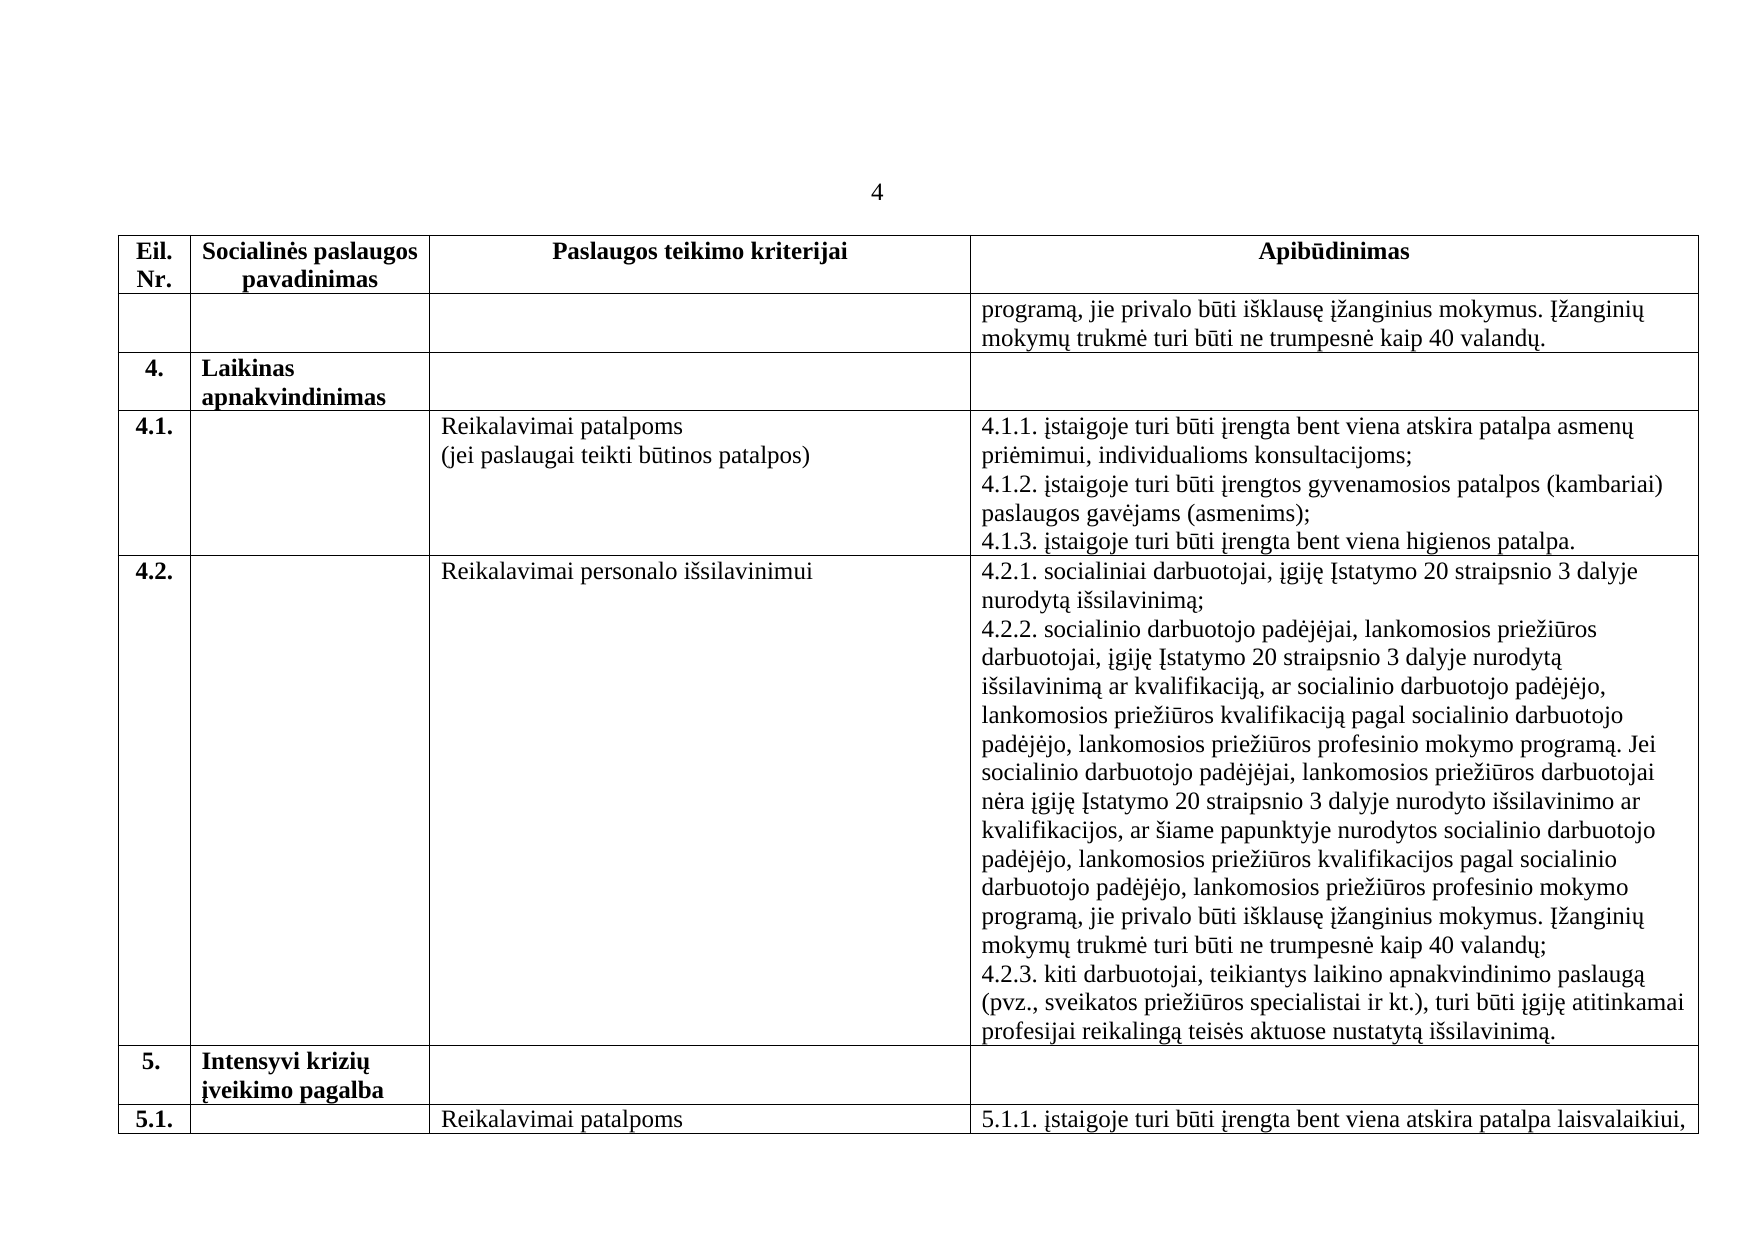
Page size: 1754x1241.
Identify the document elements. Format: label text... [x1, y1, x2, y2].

table_cell Reikalavimai personalo išsilavinimui [430, 556, 970, 1045]
table_cell 4.2. [119, 556, 190, 1045]
table_header Eil. Nr. [119, 236, 190, 293]
table_cell [191, 1105, 429, 1133]
table_header Paslaugos teikimo kriterijai [430, 236, 970, 293]
table_cell [430, 294, 970, 352]
table_cell Intensyvi krizių įveikimo pagalba [191, 1046, 429, 1103]
table_cell 4.1. [119, 411, 190, 555]
table_cell [119, 294, 190, 352]
table_header Apibūdinimas [971, 236, 1698, 293]
table_cell [430, 1046, 970, 1103]
table_header Socialinės paslaugos pavadinimas [191, 236, 429, 293]
table_cell 4. [119, 353, 190, 410]
table_cell 5.1.1. įstaigoje turi būti įrengta bent viena atskira patalpa laisvalaikiui, [971, 1105, 1698, 1133]
table_cell [191, 411, 429, 555]
table_cell [191, 294, 429, 352]
table_cell [971, 1046, 1698, 1103]
table_cell [430, 353, 970, 410]
table_cell 4.1.1. įstaigoje turi būti įrengta bent viena atskira patalpa asmenų priėmimui, individualioms konsultacijoms; 4.1.2. įstaigoje turi būti įrengtos gyvenamosios patalpos (kambariai) paslaugos gavėjams (asmenims); 4.1.3. įstaigoje turi būti įrengta bent viena higienos patalpa. [971, 411, 1698, 555]
table_cell [971, 353, 1698, 410]
table_cell 5. [119, 1046, 190, 1103]
table_cell 5.1. [119, 1105, 190, 1133]
table_cell programą, jie privalo būti išklausę įžanginius mokymus. Įžanginių mokymų trukmė turi būti ne trumpesnė kaip 40 valandų. [971, 294, 1698, 352]
table_cell Reikalavimai patalpoms (jei paslaugai teikti būtinos patalpos) [430, 411, 970, 555]
table_cell [191, 556, 429, 1045]
table_cell Reikalavimai patalpoms [430, 1105, 970, 1133]
table_cell Laikinas apnakvindinimas [191, 353, 429, 410]
table_cell 4.2.1. socialiniai darbuotojai, įgiję Įstatymo 20 straipsnio 3 dalyje nurodytą išsilavinimą; 4.2.2. socialinio darbuotojo padėjėjai, lankomosios priežiūros darbuotojai, įgiję Įstatymo 20 straipsnio 3 dalyje nurodytą išsilavinimą ar kvalifikaciją, ar socialinio darbuotojo padėjėjo, lankomosios priežiūros kvalifikaciją pagal socialinio darbuotojo padėjėjo, lankomosios priežiūros profesinio mokymo programą. Jei socialinio darbuotojo padėjėjai, lankomosios priežiūros darbuotojai nėra įgiję Įstatymo 20 straipsnio 3 dalyje nurodyto išsilavinimo ar kvalifikacijos, ar šiame papunktyje nurodytos socialinio darbuotojo padėjėjo, lankomosios priežiūros kvalifikacijos pagal socialinio darbuotojo padėjėjo, lankomosios priežiūros profesinio mokymo programą, jie privalo būti išklausę įžanginius mokymus. Įžanginių mokymų trukmė turi būti ne trumpesnė kaip 40 valandų; 4.2.3. kiti darbuotojai, teikiantys laikino apnakvindinimo paslaugą (pvz., sveikatos priežiūros specialistai ir kt.), turi būti įgiję atitinkamai profesijai reikalingą teisės aktuose nustatytą išsilavinimą. [971, 556, 1698, 1045]
